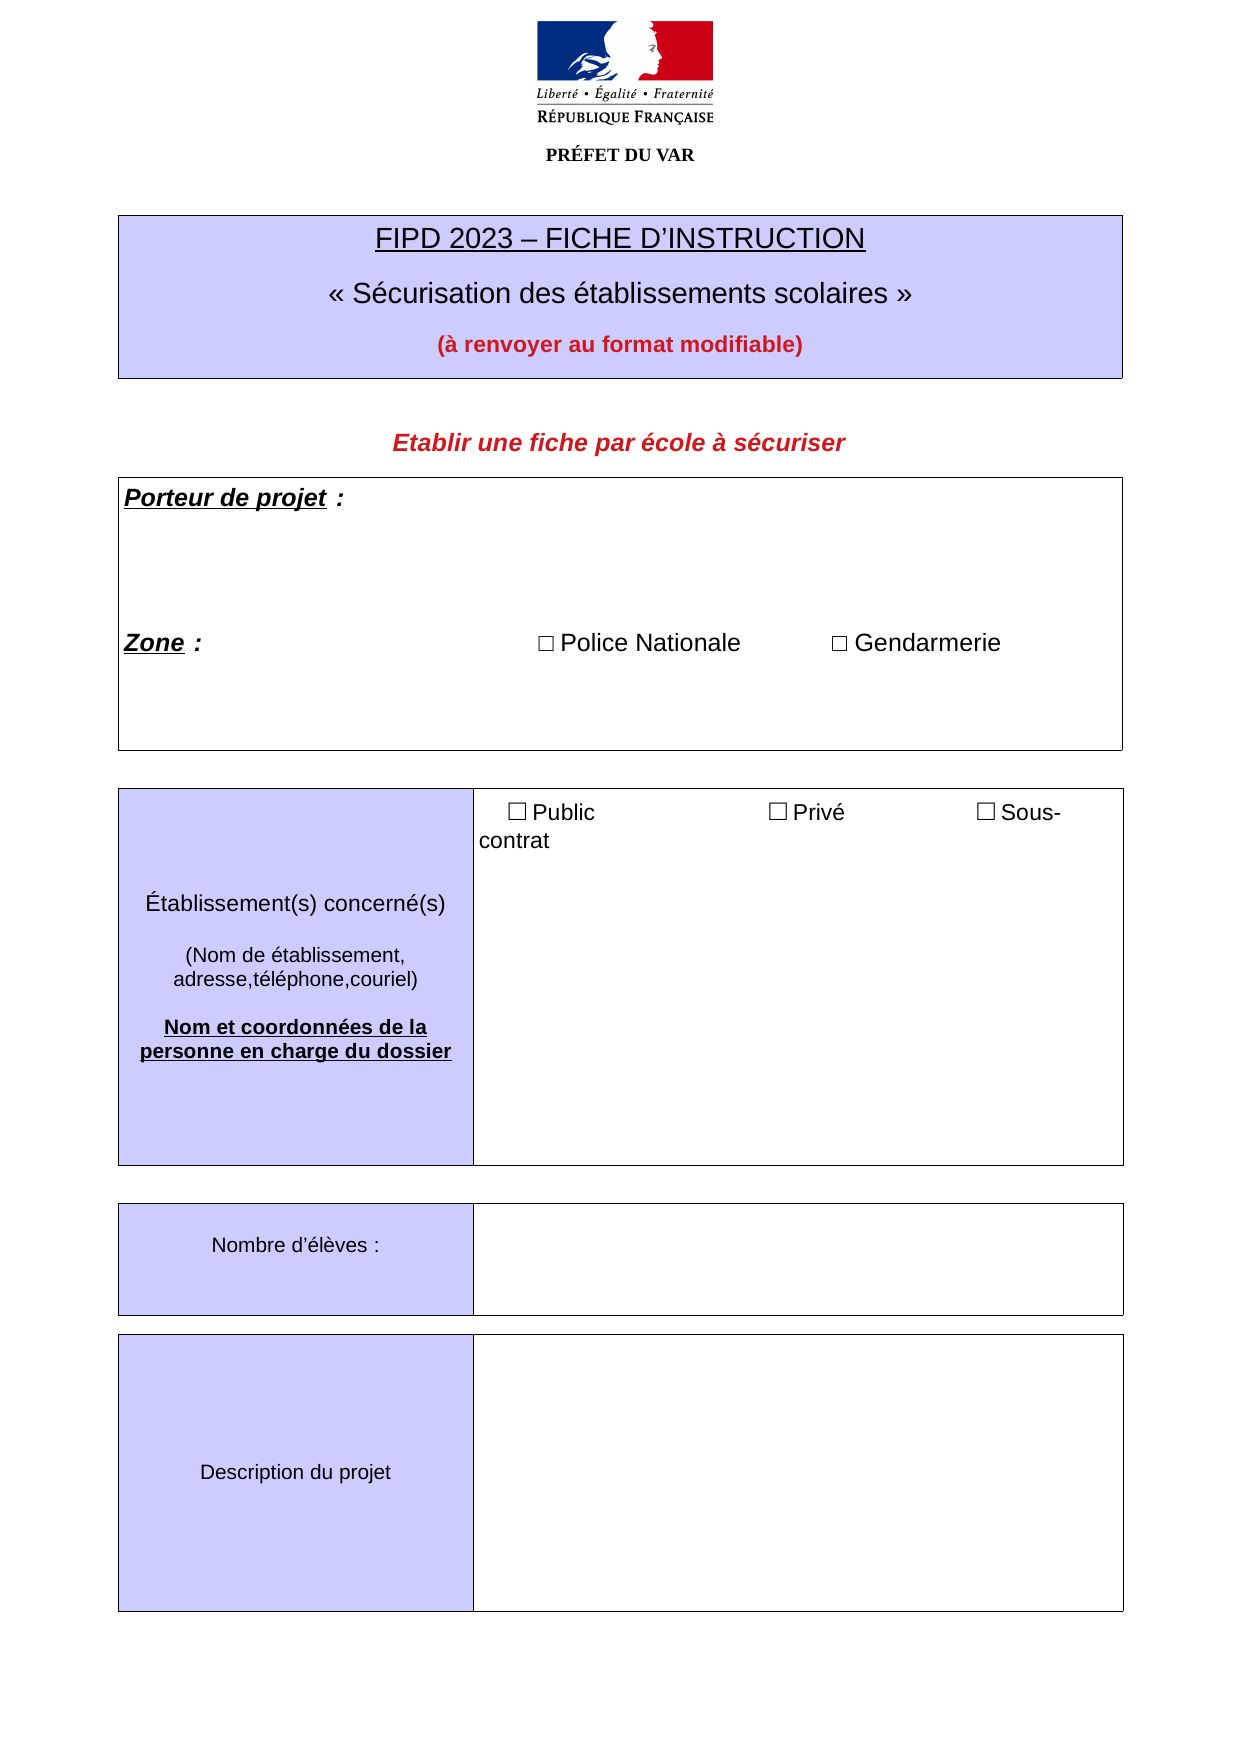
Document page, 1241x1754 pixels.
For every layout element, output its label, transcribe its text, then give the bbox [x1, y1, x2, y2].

table_header □ Public □ Privé □ Sous-contrat [474, 789, 1123, 1165]
table_header FIPD 2023 – FICHE D’INSTRUCTION « Sécurisation des établissements scolaires » (à renvoyer au format modifiable) [119, 216, 1122, 378]
table_header [474, 1204, 1123, 1315]
table_header Porteur de projet : Zone : □ Police Nationale □ Gendarmerie [119, 478, 1122, 750]
table_header Nombre d’élèves : [119, 1204, 473, 1315]
text Etablir une fiche par école à sécuriser [118, 427, 1122, 456]
table_header [474, 1335, 1123, 1611]
subtitle PRÉFET DU VAR [118, 143, 1122, 165]
table_header Établissement(s) concerné(s) (Nom de établissement, adresse,téléphone,couriel) Nom et coordonnées de la personne en charge du dossier [119, 789, 473, 1165]
table_header Description du projet [119, 1335, 473, 1611]
